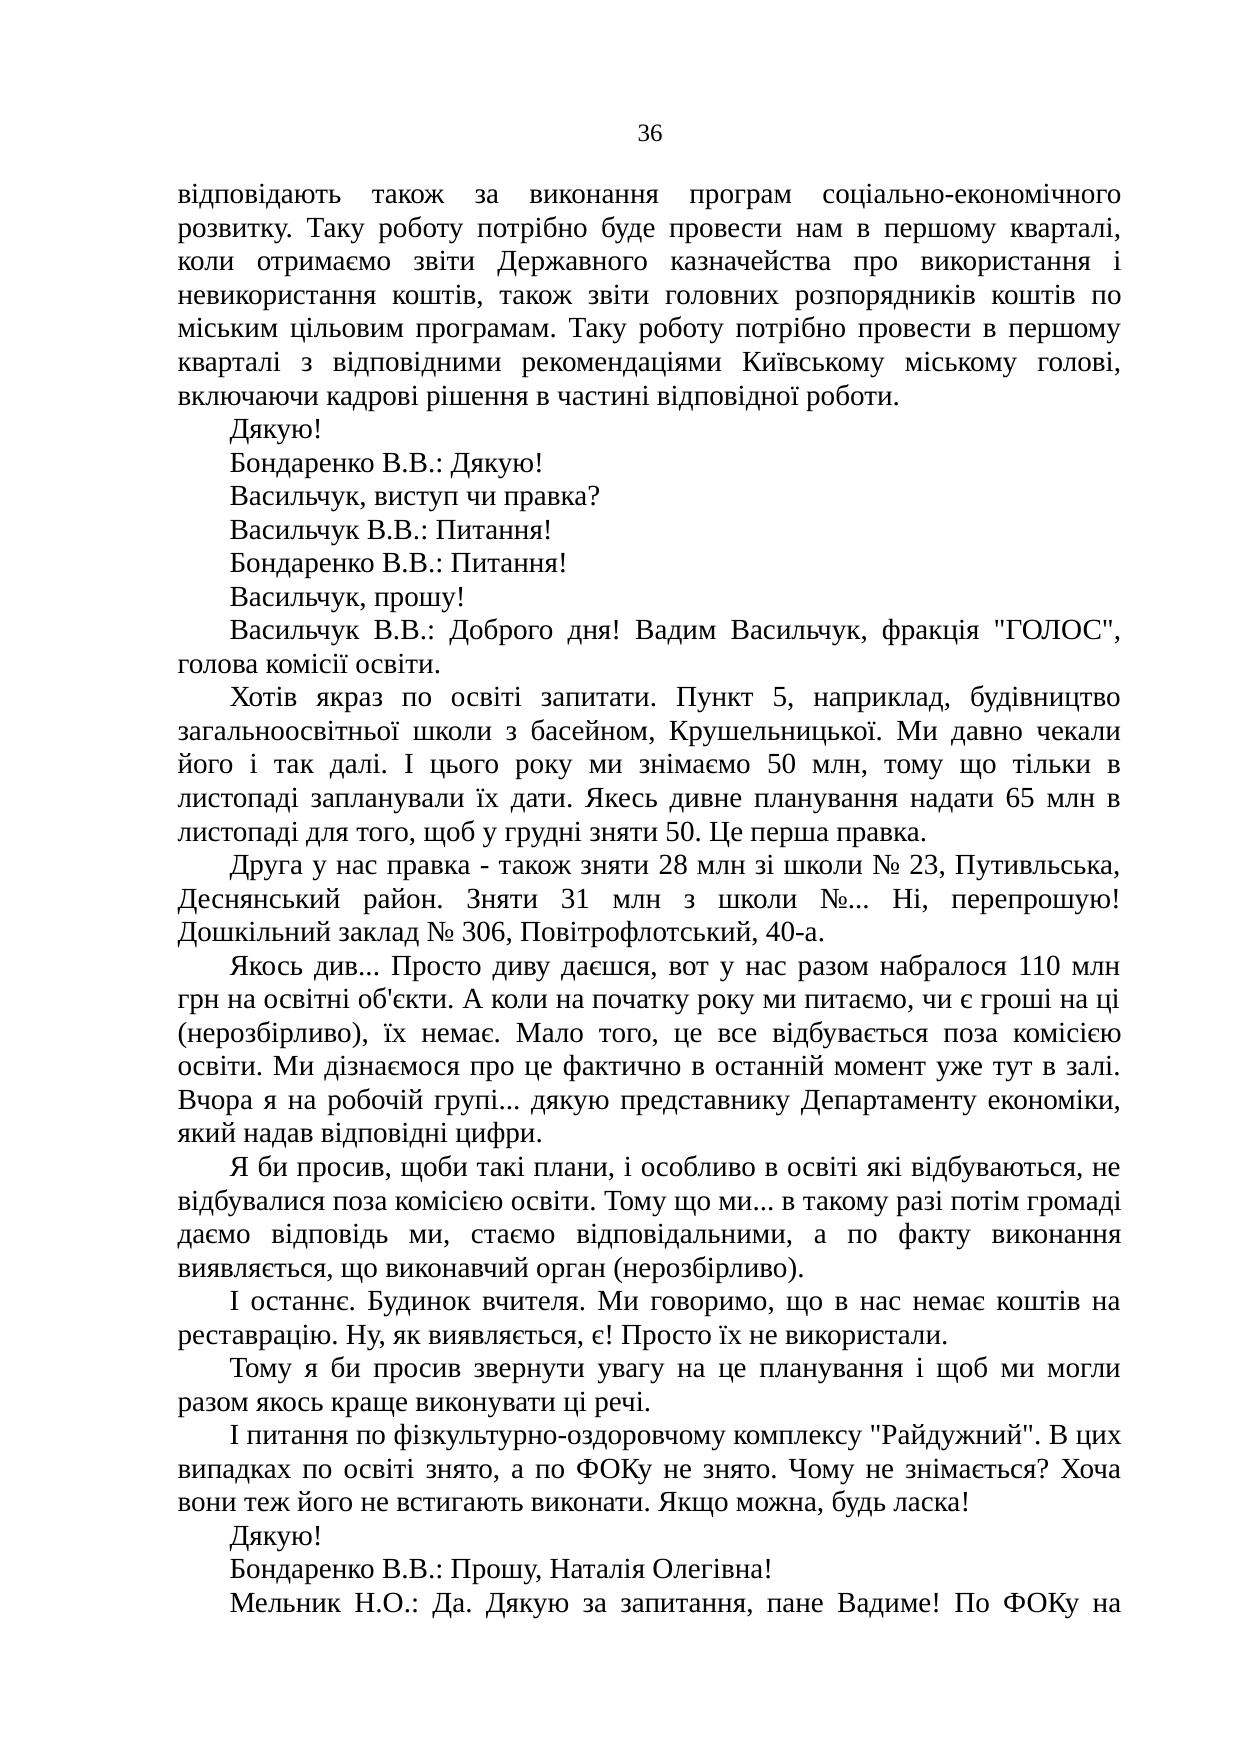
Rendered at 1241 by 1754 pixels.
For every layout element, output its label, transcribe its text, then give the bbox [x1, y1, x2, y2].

text Дякую! [177, 1518, 1122, 1552]
text Васильчук, виступ чи правка? [177, 478, 1122, 512]
text І останнє. Будинок вчителя. Ми говоримо, що в нас немає коштів на реставрацію. Ну, як виявляється, є! Просто їх не використали. [177, 1283, 1122, 1350]
text Мельник Н.О.: Да. Дякую за запитання, пане Вадиме! По ФОКу на [177, 1585, 1122, 1619]
text Васильчук, прошу! [177, 579, 1122, 612]
text Бондаренко В.В.: Прошу, Наталія Олегівна! [177, 1552, 1122, 1585]
text відповідають також за виконання програм соціально-економічного розвитку. Таку роботу потрібно буде провести нам в першому кварталі, коли отримаємо звіти Державного казначейства про використання і невикористання коштів, також звіти головних розпорядників коштів по міським цільовим програмам. Таку роботу потрібно провести в першому кварталі з відповідними рекомендаціями Київському міському голові, включаючи кадрові рішення в частині відповідної роботи. [177, 176, 1122, 411]
text І питання по фізкультурно-оздоровчому комплексу "Райдужний". В цих випадках по освіті знято, а по ФОКу не знято. Чому не знімається? Хоча вони теж його не встигають виконати. Якщо можна, будь ласка! [177, 1417, 1122, 1518]
text Дякую! [177, 411, 1122, 445]
text Хотів якраз по освіті запитати. Пункт 5, наприклад, будівництво загальноосвітньої школи з басейном, Крушельницької. Ми давно чекали його і так далі. І цього року ми знімаємо 50 млн, тому що тільки в листопаді запланували їх дати. Якесь дивне планування надати 65 млн в листопаді для того, щоб у грудні зняти 50. Це перша правка. [177, 679, 1122, 847]
text Васильчук В.В.: Питання! [177, 512, 1122, 545]
text Якось див... Просто диву даєшся, вот у нас разом набралося 110 млн грн на освітні об'єкти. А коли на початку року ми питаємо, чи є гроші на ці (нерозбірливо), їх немає. Мало того, це все відбувається поза комісією освіти. Ми дізнаємося про це фактично в останній момент уже тут в залі. Вчора я на робочій групі... дякую представнику Департаменту економіки, який надав відповідні цифри. [177, 948, 1122, 1149]
text Друга у нас правка - також зняти 28 млн зі школи № 23, Путивльська, Деснянський район. Зняти 31 млн з школи №... Ні, перепрошую! Дошкільний заклад № 306, Повітрофлотський, 40-а. [177, 847, 1122, 948]
text Тому я би просив звернути увагу на це планування і щоб ми могли разом якось краще виконувати ці речі. [177, 1350, 1122, 1417]
text Васильчук В.В.: Доброго дня! Вадим Васильчук, фракція "ГОЛОС", голова комісії освіти. [177, 612, 1122, 679]
text Бондаренко В.В.: Питання! [177, 545, 1122, 579]
text Бондаренко В.В.: Дякую! [177, 445, 1122, 478]
text Я би просив, щоби такі плани, і особливо в освіті які відбуваються, не відбувалися поза комісією освіти. Тому що ми... в такому разі потім громаді даємо відповідь ми, стаємо відповідальними, а по факту виконання виявляється, що виконавчий орган (нерозбірливо). [177, 1149, 1122, 1283]
